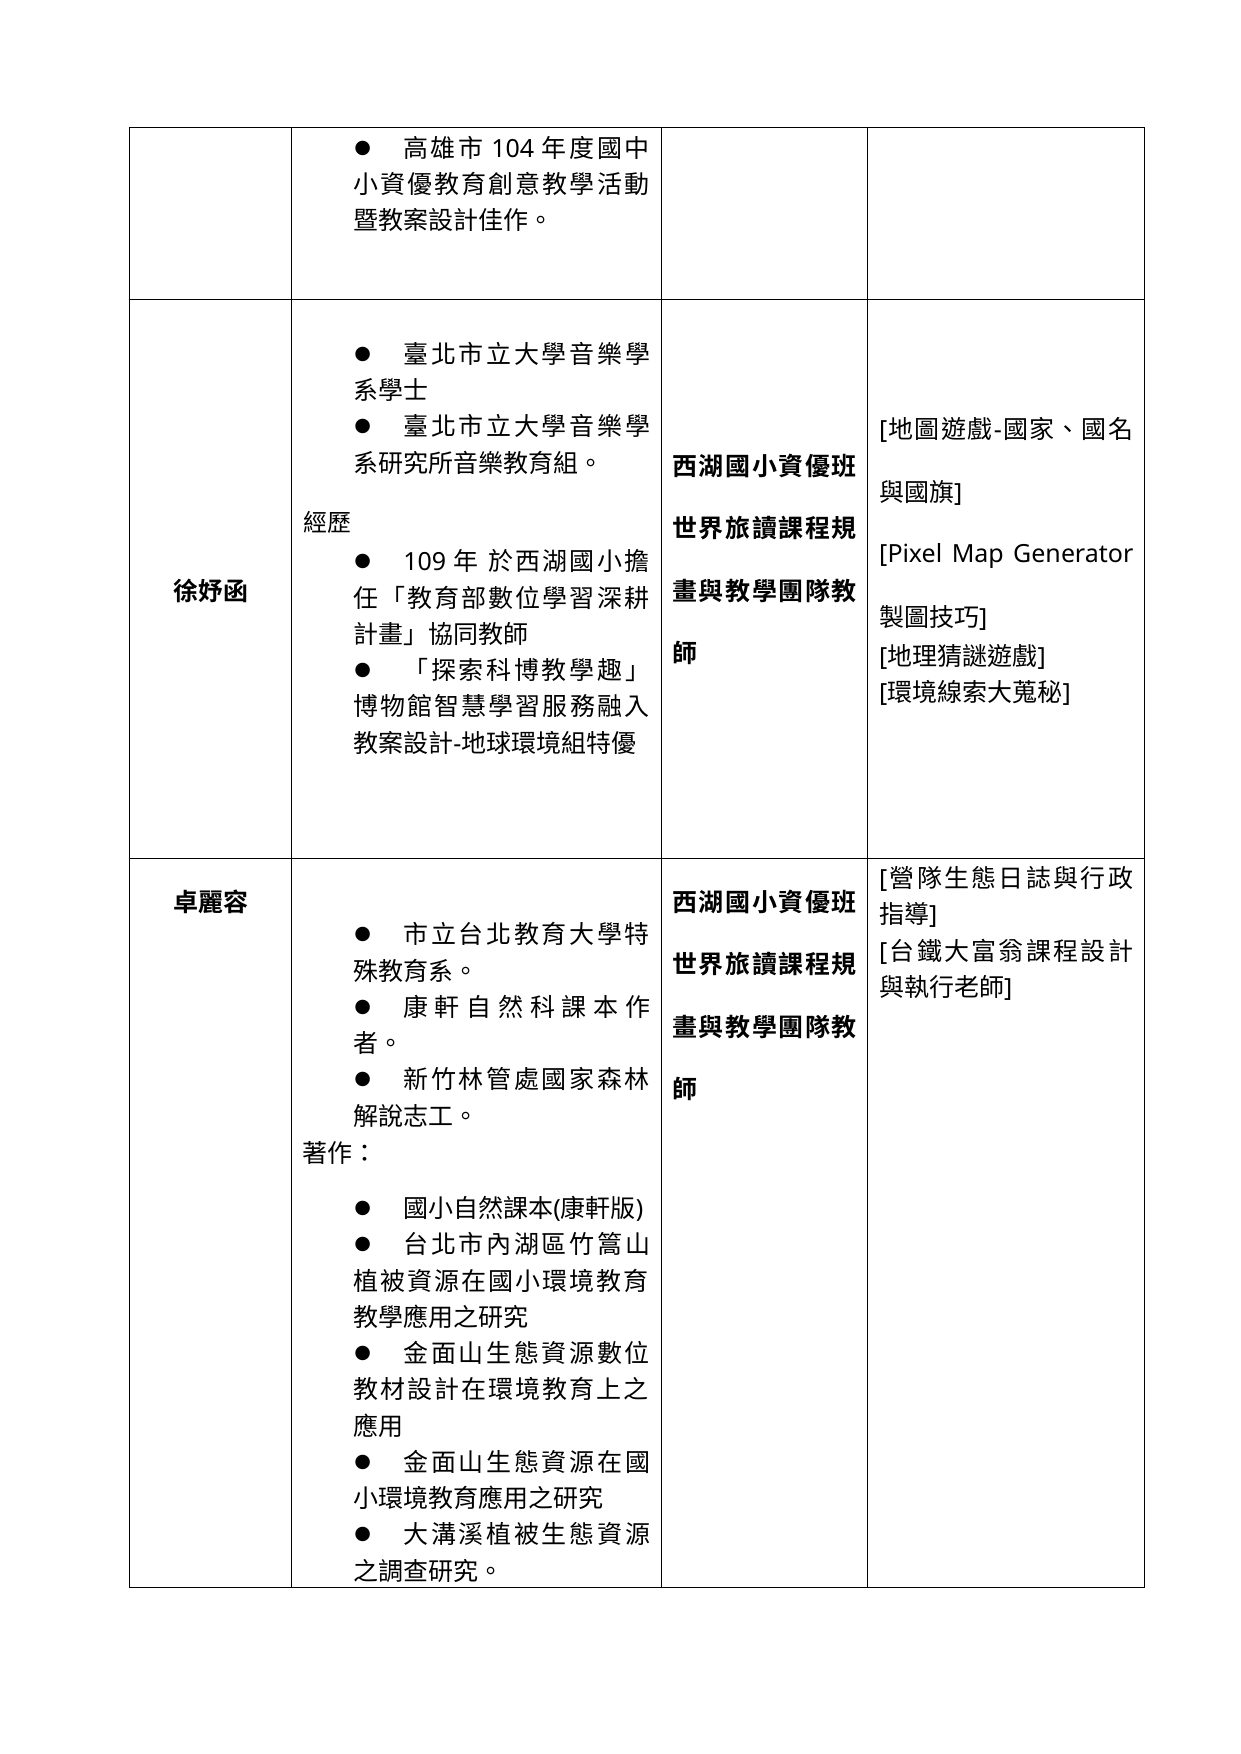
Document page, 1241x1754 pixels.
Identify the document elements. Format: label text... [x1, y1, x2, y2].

table_cell 臺北市立大學音樂學系學士 臺北市立大學音樂學系研究所音樂教育組。 經歷 109年 於西湖國小擔任「教育部數位學習深耕計畫」協同教師 「探索科博教學趣」 博物館智慧學習服務融入教案設計-地球環境組特優 [292, 300, 661, 857]
table_cell 西湖國小資優班世界旅讀課程規畫與教學團隊教師 [662, 859, 867, 1587]
table_cell 國立台北教育大學特殊教育學系畢。 國立台北藝術大學博物館學研究所。 高雄市苓雅區福康國小資優班教師。 高雄市三民區正興國小資優班教師。 台北市內湖區西湖國小資優班教師。 108新課綱創造力教學模組技法式教案。 高雄市104年度國中小資優教育創意教學活動暨教案設計佳作。 [292, 128, 661, 299]
table_cell [662, 128, 867, 299]
table_cell [130, 128, 291, 299]
table_cell [營隊生態日誌與行政指導] [台鐵大富翁課程設計與執行老師] [868, 859, 1144, 1587]
table_cell 市立台北教育大學特殊教育系。 康軒自然科課本作者。 新竹林管處國家森林解說志工。 著作： 國小自然課本(康軒版) 台北市內湖區竹篙山植被資源在國小環境教育教學應用之研究 金面山生態資源數位教材設計在環境教育上之應用 金面山生態資源在國小環境教育應用之研究 大溝溪植被生態資源之調查研究。 [292, 859, 661, 1587]
table_cell [868, 128, 1144, 299]
table_cell 徐妤函 [130, 300, 291, 857]
table_cell 卓麗容 [130, 859, 291, 1587]
table_cell 西湖國小資優班世界旅讀課程規畫與教學團隊教師 [662, 300, 867, 857]
table_cell [地圖遊戲-國家、國名與國旗] [Pixel Map Generator製圖技巧] [地理猜謎遊戲] [環境線索大蒐秘] [868, 300, 1144, 857]
